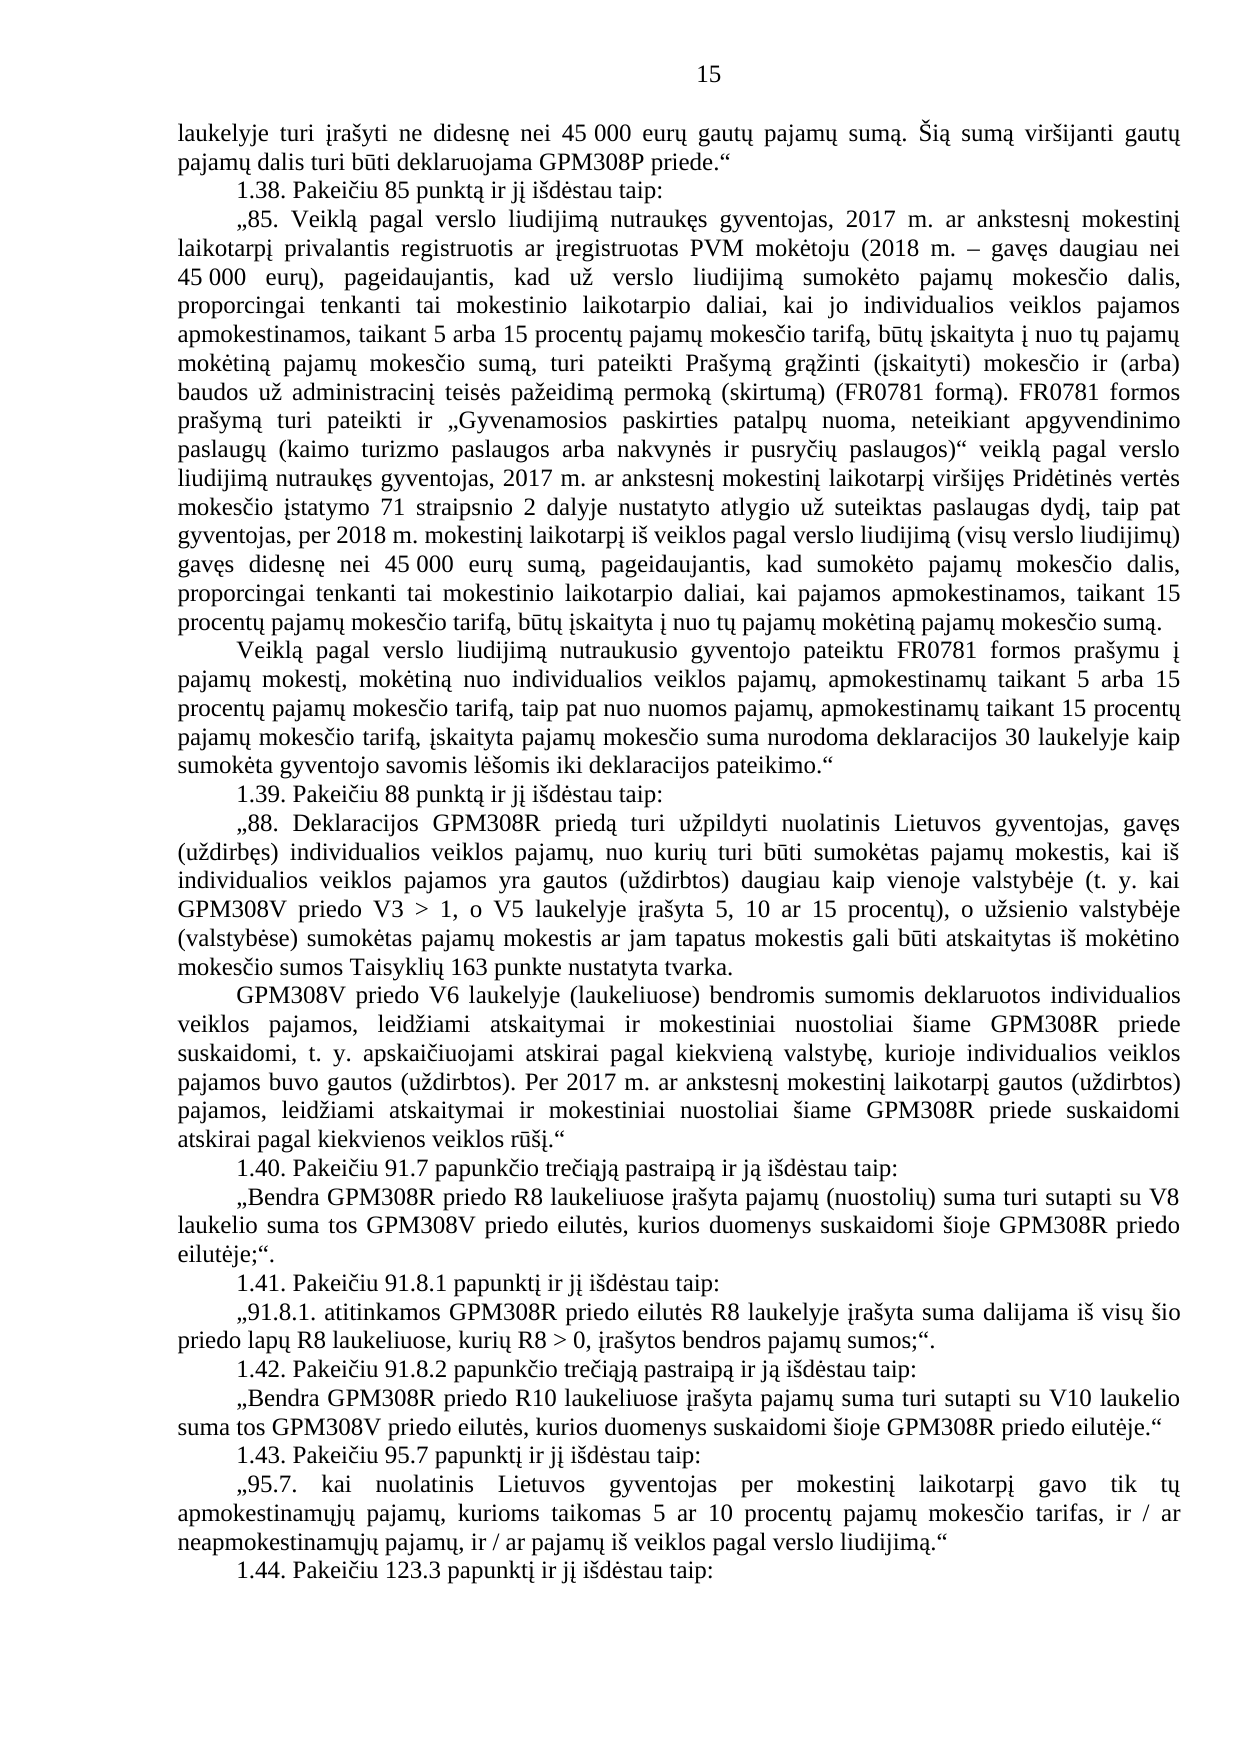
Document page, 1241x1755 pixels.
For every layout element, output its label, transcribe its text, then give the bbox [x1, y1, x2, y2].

text 1.42. Pakeičiu 91.8.2 papunkčio trečiąją pastraipą ir ją išdėstau taip: [177, 1354, 1181, 1383]
text laukelyje turi įrašyti ne didesnę nei 45 000 eurų gautų pajamų sumą. Šią sumą viršijanti gautų pajamų dalis turi būti deklaruojama GPM308P priede.“ [177, 118, 1181, 176]
text „95.7. kai nuolatinis Lietuvos gyventojas per mokestinį laikotarpį gavo tik tų apmokestinamųjų pajamų, kurioms taikomas 5 ar 10 procentų pajamų mokesčio tarifas, ir / ar neapmokestinamųjų pajamų, ir / ar pajamų iš veiklos pagal verslo liudijimą.“ [177, 1469, 1181, 1556]
text 1.41. Pakeičiu 91.8.1 papunktį ir jį išdėstau taip: [177, 1268, 1181, 1297]
text „91.8.1. atitinkamos GPM308R priedo eilutės R8 laukelyje įrašyta suma dalijama iš visų šio priedo lapų R8 laukeliuose, kurių R8 > 0, įrašytos bendros pajamų sumos;“. [177, 1297, 1181, 1354]
text „88. Deklaracijos GPM308R priedą turi užpildyti nuolatinis Lietuvos gyventojas, gavęs (uždirbęs) individualios veiklos pajamų, nuo kurių turi būti sumokėtas pajamų mokestis, kai iš individualios veiklos pajamos yra gautos (uždirbtos) daugiau kaip vienoje valstybėje (t. y. kai GPM308V priedo V3 > 1, o V5 laukelyje įrašyta 5, 10 ar 15 procentų), o užsienio valstybėje (valstybėse) sumokėtas pajamų mokestis ar jam tapatus mokestis gali būti atskaitytas iš mokėtino mokesčio sumos Taisyklių 163 punkte nustatyta tvarka. [177, 808, 1181, 981]
text 1.43. Pakeičiu 95.7 papunktį ir jį išdėstau taip: [177, 1441, 1181, 1469]
text 1.44. Pakeičiu 123.3 papunktį ir jį išdėstau taip: [177, 1556, 1181, 1584]
text „Bendra GPM308R priedo R10 laukeliuose įrašyta pajamų suma turi sutapti su V10 laukelio suma tos GPM308V priedo eilutės, kurios duomenys suskaidomi šioje GPM308R priedo eilutėje.“ [177, 1383, 1181, 1441]
text 1.40. Pakeičiu 91.7 papunkčio trečiąją pastraipą ir ją išdėstau taip: [177, 1153, 1181, 1182]
text „Bendra GPM308R priedo R8 laukeliuose įrašyta pajamų (nuostolių) suma turi sutapti su V8 laukelio suma tos GPM308V priedo eilutės, kurios duomenys suskaidomi šioje GPM308R priedo eilutėje;“. [177, 1182, 1181, 1268]
text 1.39. Pakeičiu 88 punktą ir jį išdėstau taip: [177, 779, 1181, 808]
text „85. Veiklą pagal verslo liudijimą nutraukęs gyventojas, 2017 m. ar ankstesnį mokestinį laikotarpį privalantis registruotis ar įregistruotas PVM mokėtoju (2018 m. – gavęs daugiau nei 45 000 eurų), pageidaujantis, kad už verslo liudijimą sumokėto pajamų mokesčio dalis, proporcingai tenkanti tai mokestinio laikotarpio daliai, kai jo individualios veiklos pajamos apmokestinamos, taikant 5 arba 15 procentų pajamų mokesčio tarifą, būtų įskaityta į nuo tų pajamų mokėtiną pajamų mokesčio sumą, turi pateikti Prašymą grąžinti (įskaityti) mokesčio ir (arba) baudos už administracinį teisės pažeidimą permoką (skirtumą) (FR0781 formą). FR0781 formos prašymą turi pateikti ir „Gyvenamosios paskirties patalpų nuoma, neteikiant apgyvendinimo paslaugų (kaimo turizmo paslaugos arba nakvynės ir pusryčių paslaugos)“ veiklą pagal verslo liudijimą nutraukęs gyventojas, 2017 m. ar ankstesnį mokestinį laikotarpį viršijęs Pridėtinės vertės mokesčio įstatymo 71 straipsnio 2 dalyje nustatyto atlygio už suteiktas paslaugas dydį, taip pat gyventojas, per 2018 m. mokestinį laikotarpį iš veiklos pagal verslo liudijimą (visų verslo liudijimų) gavęs didesnę nei 45 000 eurų sumą, pageidaujantis, kad sumokėto pajamų mokesčio dalis, proporcingai tenkanti tai mokestinio laikotarpio daliai, kai pajamos apmokestinamos, taikant 15 procentų pajamų mokesčio tarifą, būtų įskaityta į nuo tų pajamų mokėtiną pajamų mokesčio sumą. [177, 204, 1181, 636]
text 1.38. Pakeičiu 85 punktą ir jį išdėstau taip: [177, 176, 1181, 204]
text Veiklą pagal verslo liudijimą nutraukusio gyventojo pateiktu FR0781 formos prašymu į pajamų mokestį, mokėtiną nuo individualios veiklos pajamų, apmokestinamų taikant 5 arba 15 procentų pajamų mokesčio tarifą, taip pat nuo nuomos pajamų, apmokestinamų taikant 15 procentų pajamų mokesčio tarifą, įskaityta pajamų mokesčio suma nurodoma deklaracijos 30 laukelyje kaip sumokėta gyventojo savomis lėšomis iki deklaracijos pateikimo.“ [177, 636, 1181, 779]
text GPM308V priedo V6 laukelyje (laukeliuose) bendromis sumomis deklaruotos individualios veiklos pajamos, leidžiami atskaitymai ir mokestiniai nuostoliai šiame GPM308R priede suskaidomi, t. y. apskaičiuojami atskirai pagal kiekvieną valstybę, kurioje individualios veiklos pajamos buvo gautos (uždirbtos). Per 2017 m. ar ankstesnį mokestinį laikotarpį gautos (uždirbtos) pajamos, leidžiami atskaitymai ir mokestiniai nuostoliai šiame GPM308R priede suskaidomi atskirai pagal kiekvienos veiklos rūšį.“ [177, 981, 1181, 1153]
